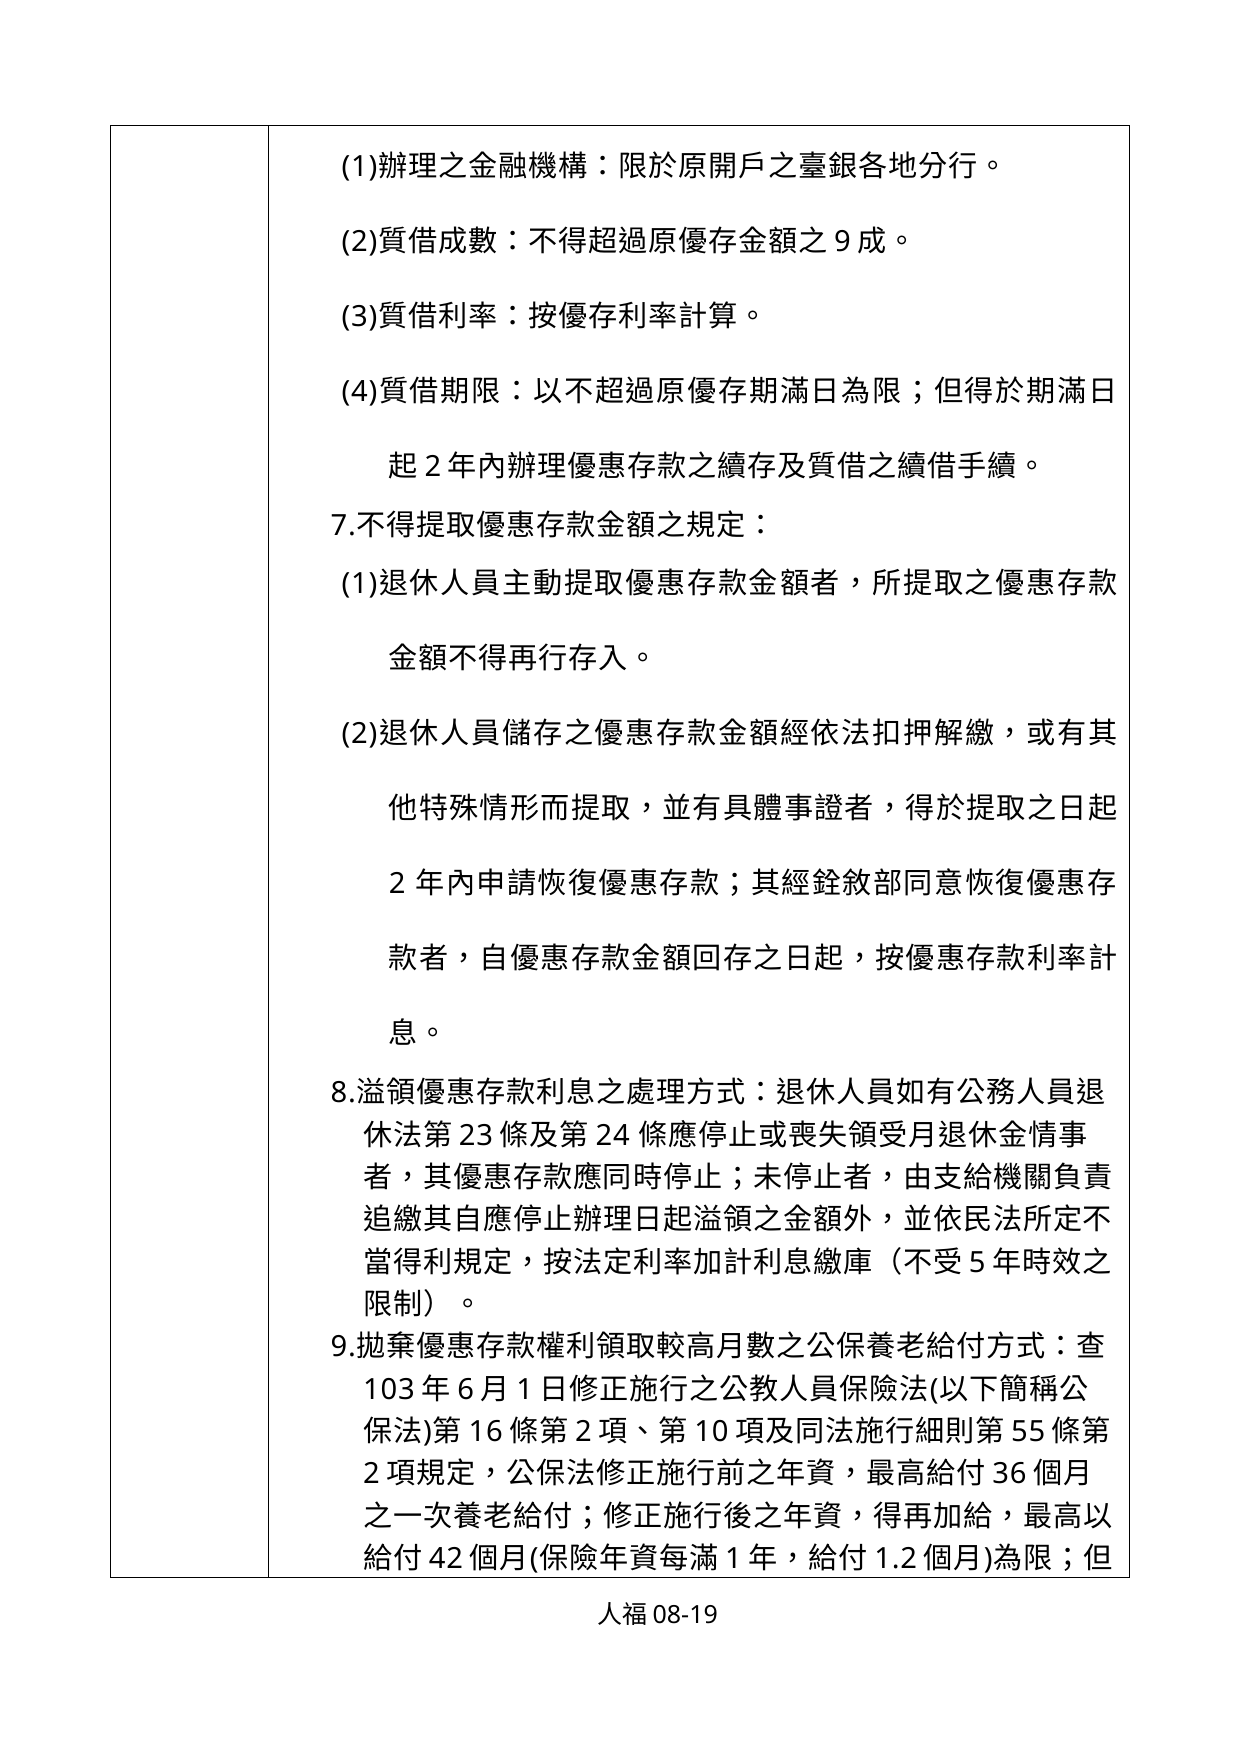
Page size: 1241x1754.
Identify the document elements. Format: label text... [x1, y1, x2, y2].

table_cell [111, 126, 268, 1577]
table_cell 一、給與種類： (一)一次退休金。 (二)月退休金。 (三)兼領二分之一之一次退休金與二分之一之月退休金： 二、申請期限：退休案應於退休生效日前 3 個月內由服務機關彙轉銓敘部審定，且依法須「現職」公務人員，始得辦理退休，是以，退休案至遲應於退休生效日之前1日送銓敘部審定；惟已依規定在退休生效日之前申請退休，但因服務機關作業不及或疏失，致未於公務人員退休法第20條所定3個月期限報送退休案者，不受3個月期限之限制。又未依規定於退休生效日前3個月內由服務機關彙轉者，應併於退休事實表中勾選如因作業不及，致退休金、優惠存款等權益受損由本人自行負責之切結聲明。 三、年資採計： (一)得予併計之年資： 1.曾任編制內有給專任且符合第二條第一項規定之公務人員。 2.曾任編制內有給專任之軍用文職年資，經銓敘部登記有案，或經國防部或其他權責機關覈實出具證明者。 3.曾任志願役軍職年資，經國防部或其他權責機關覈實出具證明者。 4.曾任編制內雇員、同委任及委任或比照警佐待遇警察人員年資，經原服務機關覈實出具證明者。 5.曾任公立學校編制內有給專任且符合教育人員任用條例規定之教職員，經原服務學校覈實出具證明者。 6.曾任公營事業具公務員身分之編制內有給專任職員，經原服務機構覈實出具證明者。 7.其他曾經銓敘部核定得以併計之年資。 (1)各款得予併計之年資，以未曾領取退休（職、伍）金、資遣給與、離職退費或年資結算給與等退離給與者為限。 (2)公務人員退撫新制實施前之年資併計，除本法另有規定外，仍適用退撫新制實施前規定。 (3)中華民國87年6月5日以後退休、資遣生效，其退撫新制實施前曾任義務役軍職人員年資，未併計核給退除給與者，亦得採計為退休、資遣年資。 (二)年資採計上限： 1.舊制任職年資，最高採計30年。 2.新、舊制年資併計，最高採計35年。 3.任職年資逾35年者，其前、後年資之採計由當事人取捨。 4.依退休法規定繳納基金費用未予併計退休之年資，依其本人繳付退撫基金費用之本息，按未採計之退撫新制實施後年資占繳費年資之比例計算，由退撫基金一次發還。 (三)年資計算： 1.舊制任職年資退休金計算 (1)一次退休金 基數內涵：退休人員最後在職等級，按退休生效日在職同等級人員本（年功）俸加新臺幣930元。 計算方式：任職滿5年者，給與9個基數，每增1年加給2個基數；滿15年後，另行一次加發2個基數，最高總數以61個基數為限。未滿1年者，每1個月給與1/6個基數。未滿1個月者，以1個月計。 (2)月退休金 基數內涵：退休人員最後在職等級，按在職同等級人員本（年功）俸。 計算方式：每任職1年，照基數內涵5%給與，未滿1年者，每1個月給與5/1200；滿15年後，每增1年給與1%，未滿1年者，每1個月給與1/1200，最高以90%為限。未滿1個月者，以1個月計。另十足發給新臺幣930元。 2.新制任職年資退休金計算 (1)一次退休金 基數內涵：退休生效日在職同等級人員本（年功）俸加1倍。 計算方式：每任職1年給與1.5個基數，最高35年給與53個基數。未滿1年者，每1個月給與1/8個基數。未滿1個月者，以1個月計。 中華民國84年7月1日後初任公務人員且服務逾35年者，自第36年起，每年增給1個基數，但最高給與60個基數為限 (2)月退休金 基數內涵：在職同等級人員之本（年功）俸加1倍 計算方式：每任職1年，照基數內涵2%給與，最高35年，給與70%為限。未滿1年者，每1個月照基數內涵1/600給與。未滿1個月者，以1個月計。 中華民國84年7月1日後初任公務人員且服務逾35年者，自第36年起，每年增給1%，以增至75%為限；未滿1年者，每1個月照基數1/1200給與，未滿1個月者，以1個月計。 3.兼領月退休金之退休給與，各依其應領一次退休金與月退休金按比例計算之。 (四)、特殊年資採計規定 1.臨時人員 (1)採計條件：按月於政府預算項下支相當雇員以上薪資之不定期僱用人員。各機關定期約僱或定期僱用之臨時人員，於僱用期滿經繼續僱用者，視為不定期僱用。 (2)採計時間：以行政院暨所屬機關約僱人員僱用辦法發布前之臨時人員年資為限－中央機關採計至61年12月；地方機關採計至62年1月。（銓敘部84年3月2日84台中特四字第1102306號函） 2.約僱人員 (1)行政院暨所屬機關約僱人員僱用辦法發布後(61年12月27日)之約僱人員年資均不得採計。（銓敘部66年11月25日66台楷特三字第1199號函） (2)退撫新制實施後年資：84年7月1日以後之約僱人員適用各機關學校聘僱人員離職儲金給與辦法，其年資不得併計為公務人員退休年資。 3.約聘人員 (1)採計標準：聘用人員聘用條例公布施行後(58年4月28日)至行政院暨所屬機關約僱人員僱用辦法發布前(61年12月27日)，未列冊送銓敘部登記備查之聘用人員，得比照臨時人員年資採計規定辦理。行政院暨所屬機關約僱人員僱用辦法發布後，依聘用人員聘用條例聘用且列冊送銓敘部登記備查有案之聘用年資始得採計。 (2)採計時間：未列冊送銓敘部登記備查者，比照臨時人員年資採計時間(中央機關採計至61年12月止，地方機關採計至62年1月)辦理；列冊送銓敘部登記備查者，採計至84年6月30日止。 (3)退撫新制實施後年資：84年7月1日以後之聘用人員適用各機關學校聘僱人員離職儲金給與辦法，其年資不得併計為公務人員退休年資。（銓敘部86年9月12日86台特二字第1465857 號函） 4.公營事業人員 (1)退撫新制實施前年資：應為編制內有給專任之職員年資，且離職時未領取退休、資遣給與，經各該公營事業機構核實出具證明者。 (2)退撫新制實施後年資：84年7月1日以後之公營事業人員年資，除法令另有規定外，應於轉任之日起3個月內，由轉任人員申請按其任職年資、等級對照公務人員繳費標準換算複利終值總和，一次全額由轉任人員補繳退撫基金費用本息，逾3個月補繳者，另應加計利息。但最遲應於轉任之日起5年內完成補繳，逾5年者，該年資不予併計。 5.軍職年資 (1)義務役年資：87年6月5日以後退休生效人員，其曾任義務役軍職人員年資未併計核給退除給與，得依其檢具之退伍令或其他退伍證明文件採認併計。 (2)下列年資未併計核給退除給與者得由服務機關或銓敘部檢具相關證件，函請國防部參謀本部人事參謀次長室(或陸、海、空軍司令部等)或縣市政府查證是否得予併計及採計，再依其查證結果辦理： 軍事學校基礎教育年資及未備足證件之義務役年資。 志願役年資。 軍中聘雇年資（以編制內之聘雇年資為限；84年7月1日至87年6月30日止之年資，須全額補繳退撫基金費用始得併計，自87年7月1日改適用勞動基準法之後年資均不得採計）。 金馬地區自衛隊隊員折抵役期之年資。 已服國民兵役或服義務役者之大專集訓、軍訓課程得折抵役期之年資。 (3)撤職或因案離職之軍官轉任公職，其曾任軍職年資，准予併資退休，但不計算退休給與，至於擇領月退休金者，該項年資不予併計。 (4)85年12月31日以前退伍，已核給30 年以上軍職年資之退伍金者，即使尚有基礎教育或未併計核給退伍金之年資，亦不得併計公職退休年資。 (5)退撫新制實施後年資：志願役年資須將原繳納之軍人退撫基金費用本息，移撥公務人員退撫基金帳戶後，始得併計；義務役年資則須經補繳公務人員退撫基金費用後，始得併計；但補繳費用本息，由公務人員與初任機關各負擔35%與65%。補繳期限與其他得予併計之年資規定相同。 (6)84年7月1日起退伍軍人轉任公務人員者，其軍職已辦理退伍之年資應與公務人員年資合併計算，舊制年資以30年為限，新舊制年資合計以35年為限。 (7)89年11月21日兵役法施行法修正施行當時在營服役人員，以及其後徵集服義務役之軍官、士官、常備兵及替代役役男，曾在高級中學或高職以上學校修習且成績合格之軍訓課程，得以8堂課折算1天之標準折減義務役役期，最多折算30天。89年2月2日前服補充兵者，依其退伍令記載日期採計為退休年資；另依銓敘部99年8月19日部退三字第0993204752號令規定，89年2月2日以後服補充兵役者，得依其補充兵證書所載曾受軍事訓練日期，申請補繳退撫基金，再據以併計公務人員退休年資。又服補充兵役前曾參加大專集訓年資者，亦得檢具大專集訓證書所載折合役期天數，申請補繳退撫基金，再據以併計公務人員退休年資。 6.因案停職獲准復職人員 (1)如補發停職期間全部薪俸者，該停職期間得予併計。(考試院71年8月20日台71考秘議字第3072號函) (2)退撫新制實施後年資：84年7月1日以後之停職人員，於復職補薪之日起，應完成停職期間退撫基金費用本息繳納，始得予併計退休年資。 7.教育人員 (1)曾任公立學校教職員年資，未依各該規定核給退休金，經原服務機關核實出具證明之年資，得予併計公務人員退休年資（必要時得向教育人員主管機關查證）；惟公教人員新舊年資合計，舊制年資仍以30年為限，與新制年資累計最高仍以35年為限。 (2)懸缺代課教師年資：得予採計。(銓敘部64年10月8日64台為特三字第31421 號函） (3)試用教師：依教育部88年5月11日台（88）人（三）字第88046832號函略以，公、私立學校教師於58年2月以後曾任中等以下學校試用教師且符合任教當時法令所訂試用教師登記資格，未經辦理登記取得試用教師證書者，於取得合格教師資格後，其曾任試用教師年資，同意從寬採計辦理退休、資遣及撫卹。再查該部92年7月3日台人（三）字第0920079306B函略以，公立學校教師於85 年2月1日前曾任公私立學校教師年資之採計，重行規定：公、私立高中職以下學校教師，退休年資之採計應為編制內、專任、合格、有給之年資，所稱「合格」，係指符合任教當時法令所訂各級各類學校教師或試用教師遴用資格，退休時並由當事人檢具相關證明文件，報由主管教育行政機關審核認定者。 (4)前述教育人員年資：如係屬退撫新制實施後之年資者，必須依規定繳納教育人員退撫基金後，再於轉任公務人員時移撥退撫基金帳戶，始得併計。 8.保育員年資 保育員納編前之任職年資(助理保育員及代理保育員年資不適用)，因已領取由政府編列預算核給之離職互助金，僅得採計為公務人員退休年資，以成就公務人員自願退休條件或支領月退休金之條件，但不得再計算任何退休給與。至於所稱不計算之退休給與，應包括月退休金、一次退休金、自願退休年滿55歲加發之一次退休金、本法第30條第2項及第3項增給之補償金、其他現金給與補償金以及優惠存款利息等任何退休給與。 9.職業訓練師年資 曾任職業訓練師年資，以檢附服務機關出具之歷任職務及成績考核證明書（如附表二），得據以採計該項年資。 四、應備表件： (一)退休事實表1份。 (二)戶口名簿或戶籍謄本1份。 (三)相片1張。 (四)經歷證件（歷任服務機關之派令或銓審函，79年以前之經歷一律附派令或銓審函）。 (五)考績通知書（最後1年考績）。 (六)存摺封面影本2份（新制與舊制指定委託代付銀行各1份，可以同時選擇台灣銀行，或新制指定台銀、一銀或合庫／舊制指定郵局或台銀）。 (七)退撫基金發放退離給與人員資料卡1份。 (八)退休公務人員最後在職同等級人員現職待遇計算表。 (九)其他證明文件： 1.服務證明。 2.因公受傷成殘服務證明。 3.公務人員保險殘廢證明書。 4.不堪勝任職務證明書。(開立日即為退休生效日) 5.退伍令、任官令、畢業證書。（此為辦退前，申請查證軍職年資應附資料） 6.其他依公務人員退休法應檢具之證明文件。 五、注意事項： (一)機要人員離職成就退休條件，得依公務人員退休法規定辦理退休。 (二)年齡未滿50歲具有工作能力而申請退休者，或年滿65歲而延長服務者，不得擇領月退休金或兼領月退休金。 (三)前述5種方式只能擇一支領，因此，先行退休並擇領展期月退休金者，只能俟年滿60歲或55歲之日起始得領取全額月退休金；提前退休並擇領減額月退休金者，最早僅得於年滿55歲或50歲以後退休時，始得適用減額月退休金規定並於退休後立即支領。因此，未達最早得擇領減額月退休金年齡者，不得先行退休並俟年滿55歲或50歲之日起始支領減額月退休金。 (四)退休事實表應註明無涉刑責，亦無其他應受停(免)職處分，或應移付懲戒事由。 (五)公務人員有下列情形之一而申請退休或資遣者，應不予受理： 1.留職停薪期間。 2.停職期間。 3.休職期間。 4.動員戡亂時期終止後，涉嫌內亂罪、外患罪，尚未判決確定，或不起訴處分未確定，或緩起訴尚未期滿。 5.涉犯貪污治罪條例或刑法瀆職罪章之罪，經第一審法院判處有期徒刑以上之刑。 6.依公務員懲戒法規定移送懲戒或送請監察院審查中。 7.其他法律有特別規定。 (六)第1項第2款至第7款人員逾屆退日者，應於原因消滅後6個月內，以書面向原服務機關申請辦理退休。但有下列情形之一者，仍不得辦理退休： 1.撤職或免職。 2.6個月應辦理期限屆滿時，仍有公務人員退休法第22條所定喪失辦理退休權利之法定事由者。 (七)前項人員於所定6個月應辦理期限內死亡者，遺族得申請依一次退休金之標準核發給與。但退休條件已達得擇領月退休金，且其遺族符合第18條第4項所定條件者，得按應領月退休金之半數，給與月撫慰金。 (八)前二項人員均以其屆退日為退休生效日。但休職人員應以原因消滅並經權責機關核准復職之日為其退休生效日。前項人員依第3項規定所領之半數本（年功）俸，應由退休金支給（發放）機關自所發退休給與或撫慰金中，覈實收回。 (九)公務人員於申延長病假時，應審酌是否可能符合公務人員退休法第6條第2項之規定，最遲於延長病假期滿前，送請考績委員會後令其以病假治療。 (十)月退休金每年發放2期，第1期為1至6月，於1月16日發給，第二期為7至12月，於7月16日發給。 (十一)依所得稅法第14條規定：凡個人領取之退休金、資遣費、退職金、離職金、終身俸及非屬保險給付之養老金等所得，均應列計個人之綜合所得，其計算方式依相關規定辦理。 (十二)命令退休依個案情形適用不同款項，各應備表件及注意事項請參考銓敘部編輯《公務人員任用考績退休撫卹案件》送審作業手冊。 (十三) 優惠存款：退撫新制實施前（84年6月30日以前）年資所核給之一次退休金及公保養老給付始得辦理優惠存款 1.公務人員於101 年1 月1 日以後退休生效者，其一次退休金及公保養老給付辦理優惠存款，應符合下列條件（即「全面期間制」）： (1)依公務人員退休法辦理退休。 (2)退撫新制實施前未曾領取待遇差額、退休金差額，或未支領單一薪給、中美基金、實施用人費率或未實施用人費率事業機構等待遇之任職年資所核發之一次退休金及公保養老給付始得辦理優惠存款。 (3)公務人員於99年12月31日所任職務為退撫新制實施前年資所核發之一次退休金及公保養老給付全數得辦理優惠存款者，如繼續依公務人員俸額表支薪，則其依公務人員退休法辦理退休時，保障其退撫新制實施前年資仍得全數辦理優惠存款。 2.警察獎章加發之退休金： (1)支領或兼領一次退休金之警消人員，其警察獎章所加發之退休金得辦理優惠存款，但支領月退休金人員所加發之退休金不得辦理優惠存款。 (2)警察獎章之採計年資，如係自舊制跨至新制，其得辦理優惠存款金額，應依新舊制年資比例計算。 3.辦理優惠存款之上限金額： (1)兼具退撫新制實施前、後年資且支（兼）領月退休金之公務人員，其所領月退休金及公保養老給付優惠存款每月利息，不得超過最後在職本(年功)俸加一倍之75%(年資25年)至95%(年資35年)，且不得超過在職實質所得(含本俸或年功俸、專業加給加權平均數、主管職務加給及年終工作獎金之1/12)之70%(年資15 年)至90%(年資35 年)；超過者，調降其公保養老給付辦理優惠存款之金額。 (2)支領一次退休金者、僅具退撫新制實施前年資者及僅具退撫新制實施後年資者3 類人員，不受前開上限規定之限制。 (3)退職政務人員之公保養老給付辦理優惠存款，比照前開(1)、(2)之規定辦理；此外，退職特任政務人員之公保養老給付優惠存款金額依前開規定計算後，不得超過新台幣200萬元（兼領月退職酬勞金者，按其兼領比例計算）。 4.辦理優惠存款之開戶事項： (1)辦理手續：退休人員以直撥入帳方式辦理優惠存款者，於退休前檢具開戶聲明書暨最後服務機關證明書至臺灣銀行股份有限公司（以下簡稱臺銀）各地分行開設優惠存款帳戶，並於退休生效日起2年內，持退休審定函及存摺赴原開戶之臺銀各地分行辦理優惠存款手續；退休人員以支票或現金方式辦理優惠存款者，應持退休審定函赴臺銀各地分行辦理優惠存款手續。 (2)儲存金額：以百元為單位，整數儲存；百元以下不計。 (3)契約期限：分為1 年期及2 年期兩種，期滿時得辦理續存。 (4)計息起始日：自退休生效日起計息，但優惠存款金額於退休生效日以後存入臺銀者，自入帳之日起計息。 5.辦理優惠存款之續存事項： (1)辦理方式及應備證件：退休人員應於優惠存款契約期滿日，依下列方式辦理續存手續。 A.親自辦理：退休人員親自持國民身分證、原留印鑑及存摺辦理續存手續。 B.委託辦理：退休人員在臺灣地區及大陸地區以外之海外地區（含港澳地區）者，得委託親友代為辦理；辦理時應持受託人及委託人之國民身分證、原留印鑑、存摺、退休人員最近1個月內列印記事之戶籍謄本及親自簽名之委託書（退休人員在海外地區者，該委託書須最近3個月內經我國駐外機構等單位驗證）。 C.通訊辦理：退休人員在大陸地區以外之海外地區（含港澳地區）者，得檢附國民身分證影本、最近1個月內列印記事之戶籍謄本及最近3個月內經我國駐外機構等單位出具之授權書等證件，以書面通訊方式辦理續存。 D.自動續存：退休人員居住國內且未辦理質借者，經與臺銀約定如有溢領優惠存款利息情事，同意由臺銀逕自其優存帳戶扣抵溢領金額者，得申請辦理自動續存。 (2)辦理期限：退休人員應於優惠存款期滿日辦理續存；未辦理者，其儲存之金額改按一般活期存款利率計息。退休人員未於優惠存款期滿日辦理續存者，如自期滿日起2年內補辦續存手續者，得溯自期滿日改按優惠存款利率計息；如逾期滿日2年始補辦續存手續者，僅能自完成續存手續之日起，按優惠存款利率計息；如未及辦理續存手續即亡故者：其優惠存款利息計至期滿日為止（續存後亡故者，自其亡故之次日起，終止優惠存款）。 6.辦理優惠存款之質借事項： (1)辦理之金融機構：限於原開戶之臺銀各地分行。 (2)質借成數：不得超過原優存金額之9成。 (3)質借利率：按優存利率計算。 (4)質借期限：以不超過原優存期滿日為限；但得於期滿日起2年內辦理優惠存款之續存及質借之續借手續。 7.不得提取優惠存款金額之規定： (1)退休人員主動提取優惠存款金額者，所提取之優惠存款金額不得再行存入。 (2)退休人員儲存之優惠存款金額經依法扣押解繳，或有其他特殊情形而提取，並有具體事證者，得於提取之日起2 年內申請恢復優惠存款；其經銓敘部同意恢復優惠存款者，自優惠存款金額回存之日起，按優惠存款利率計息。 8.溢領優惠存款利息之處理方式：退休人員如有公務人員退休法第23條及第24 條應停止或喪失領受月退休金情事者，其優惠存款應同時停止；未停止者，由支給機關負責追繳其自應停止辦理日起溢領之金額外，並依民法所定不當得利規定，按法定利率加計利息繳庫（不受5年時效之限制）。 9.拋棄優惠存款權利領取較高月數之公保養老給付方式：查103年6月1日修正施行之公教人員保險法(以下簡稱公保法)第16條第2項、第10項及同法施行細則第55條第2項規定，公保法修正施行前之年資，最高給付36個月之一次養老給付；修正施行後之年資，得再加給，最高以給付42個月(保險年資每滿1年，給付1.2個月)為限；但辦理優惠存款者，最高以36個月為限。退休(職)人員如欲選擇領取超過36個月之養老給付者，須以切結方式拋棄公保養老給付優惠存款權利，且經權責機關審定並領取一次養老給付後，即不得請求變更。 （十四）人事、主計人員退休案件，另依規定程序層轉報送。(主計機構人員設置管理條例§27參照) [269, 126, 1129, 1577]
